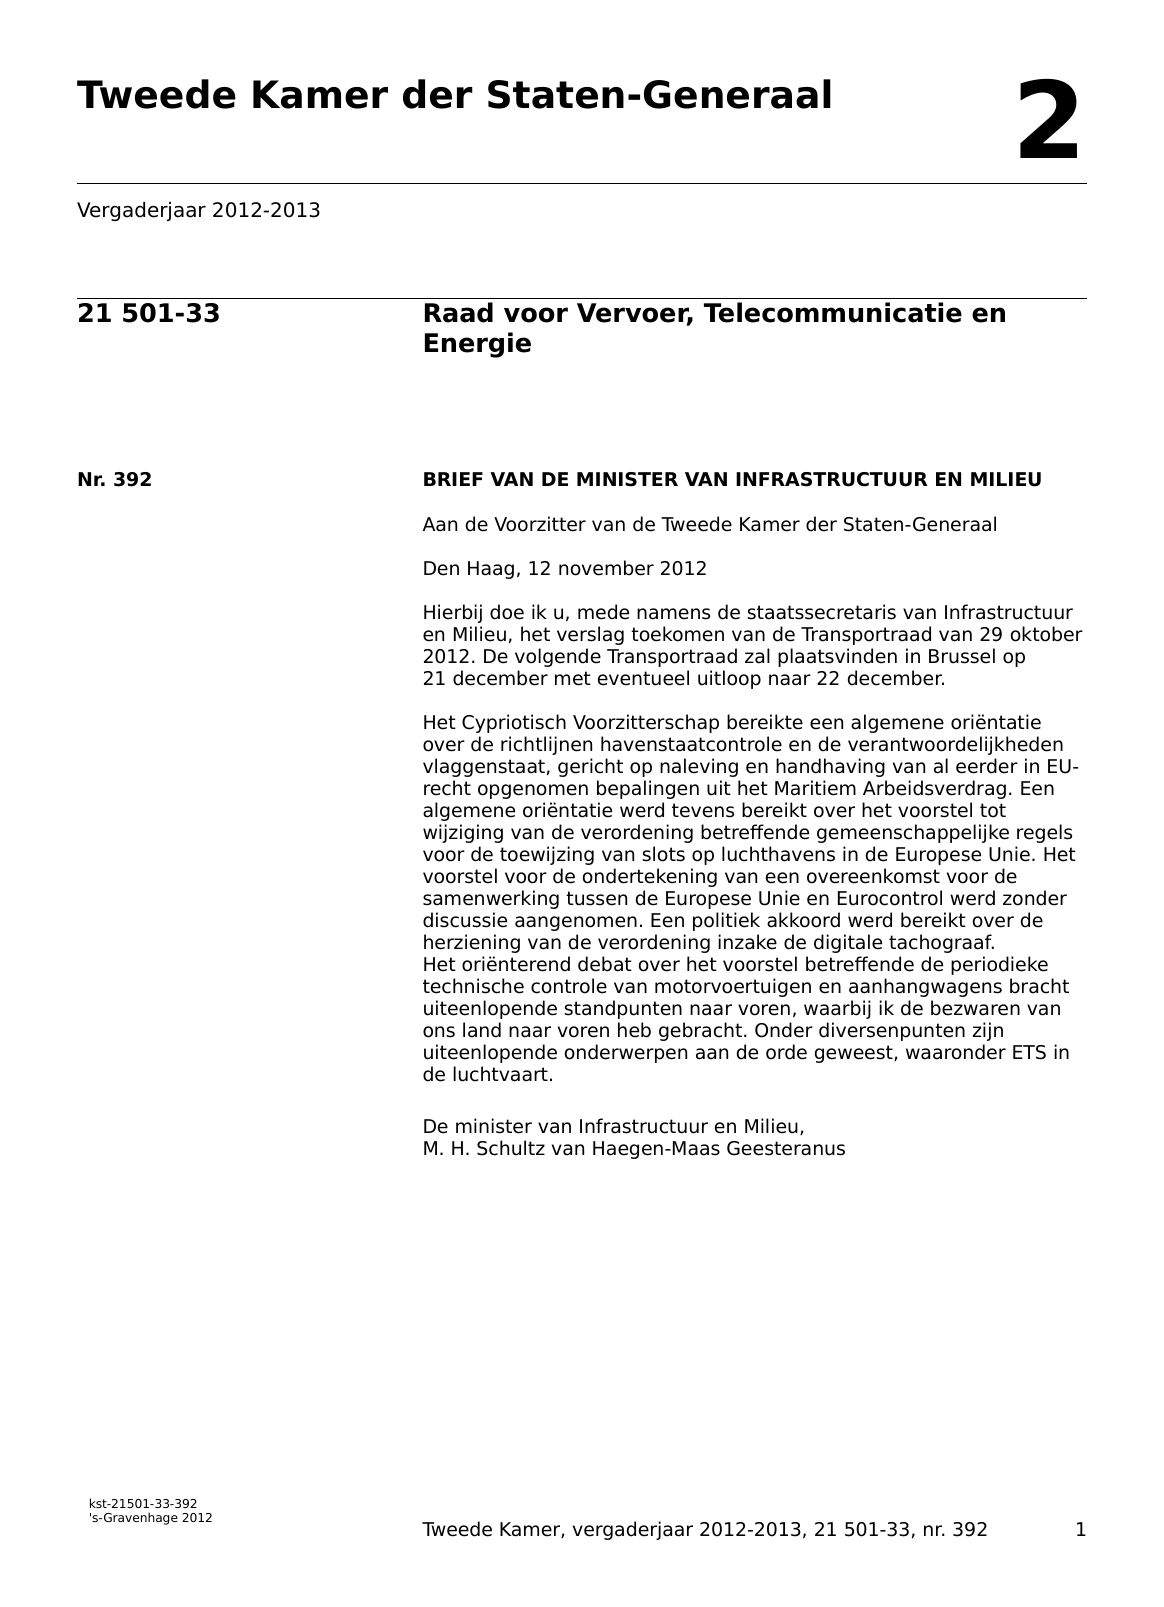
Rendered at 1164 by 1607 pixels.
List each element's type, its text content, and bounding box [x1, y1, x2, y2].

table_header 2 [886, 59, 1087, 183]
text De minister van Infrastructuur en Milieu, M. H. Schultz van Haegen-Maas Geesteranus [422, 1116, 1087, 1159]
text kst-21501-33-392 [88, 1497, 323, 1511]
subtitle Nr. 392 BRIEF VAN DE MINISTER VAN INFRASTRUCTUUR EN MILIEU [77, 469, 1087, 491]
table_header Tweede Kamer der Staten-Generaal [77, 59, 886, 183]
text Het oriënterend debat over het voorstel betreffende de periodieke technische controle van motorvoertuigen en aanhangwagens bracht uiteenlopende standpunten naar voren, waarbij ik de bezwaren van ons land naar voren heb gebracht. Onder diversenpunten zijn uiteenlopende onderwerpen aan de orde geweest, waaronder ETS in de luchtvaart. [422, 954, 1087, 1086]
text Het Cypriotisch Voorzitterschap bereikte een algemene oriëntatie over de richtlijnen havenstaatcontrole en de verantwoordelijkheden vlaggenstaat, gericht op naleving en handhaving van al eerder in EU-recht opgenomen bepalingen uit het Maritiem Arbeidsverdrag. Een algemene oriëntatie werd tevens bereikt over het voorstel tot wijziging van de verordening betreffende gemeenschappelijke regels voor de toewijzing van slots op luchthavens in de Europese Unie. Het voorstel voor de ondertekening van een overeenkomst voor de samenwerking tussen de Europese Unie en Eurocontrol werd zonder discussie aangenomen. Een politiek akkoord werd bereikt over de herziening van de verordening inzake de digitale tachograaf. [422, 712, 1087, 954]
text 's-Gravenhage 2012 [88, 1511, 323, 1525]
text Den Haag, 12 november 2012 [422, 558, 1087, 580]
text Hierbij doe ik u, mede namens de staatssecretaris van Infrastructuur en Milieu, het verslag toekomen van de Transportraad van 29 oktober 2012. De volgende Transportraad zal plaatsvinden in Brussel op 21 december met eventueel uitloop naar 22 december. [422, 602, 1087, 690]
table_cell Vergaderjaar 2012-2013 [77, 184, 1087, 298]
subtitle 21 501-33 Raad voor Vervoer, Telecommunicatie en Energie [77, 299, 1087, 358]
text Aan de Voorzitter van de Tweede Kamer der Staten-Generaal [422, 513, 1087, 536]
